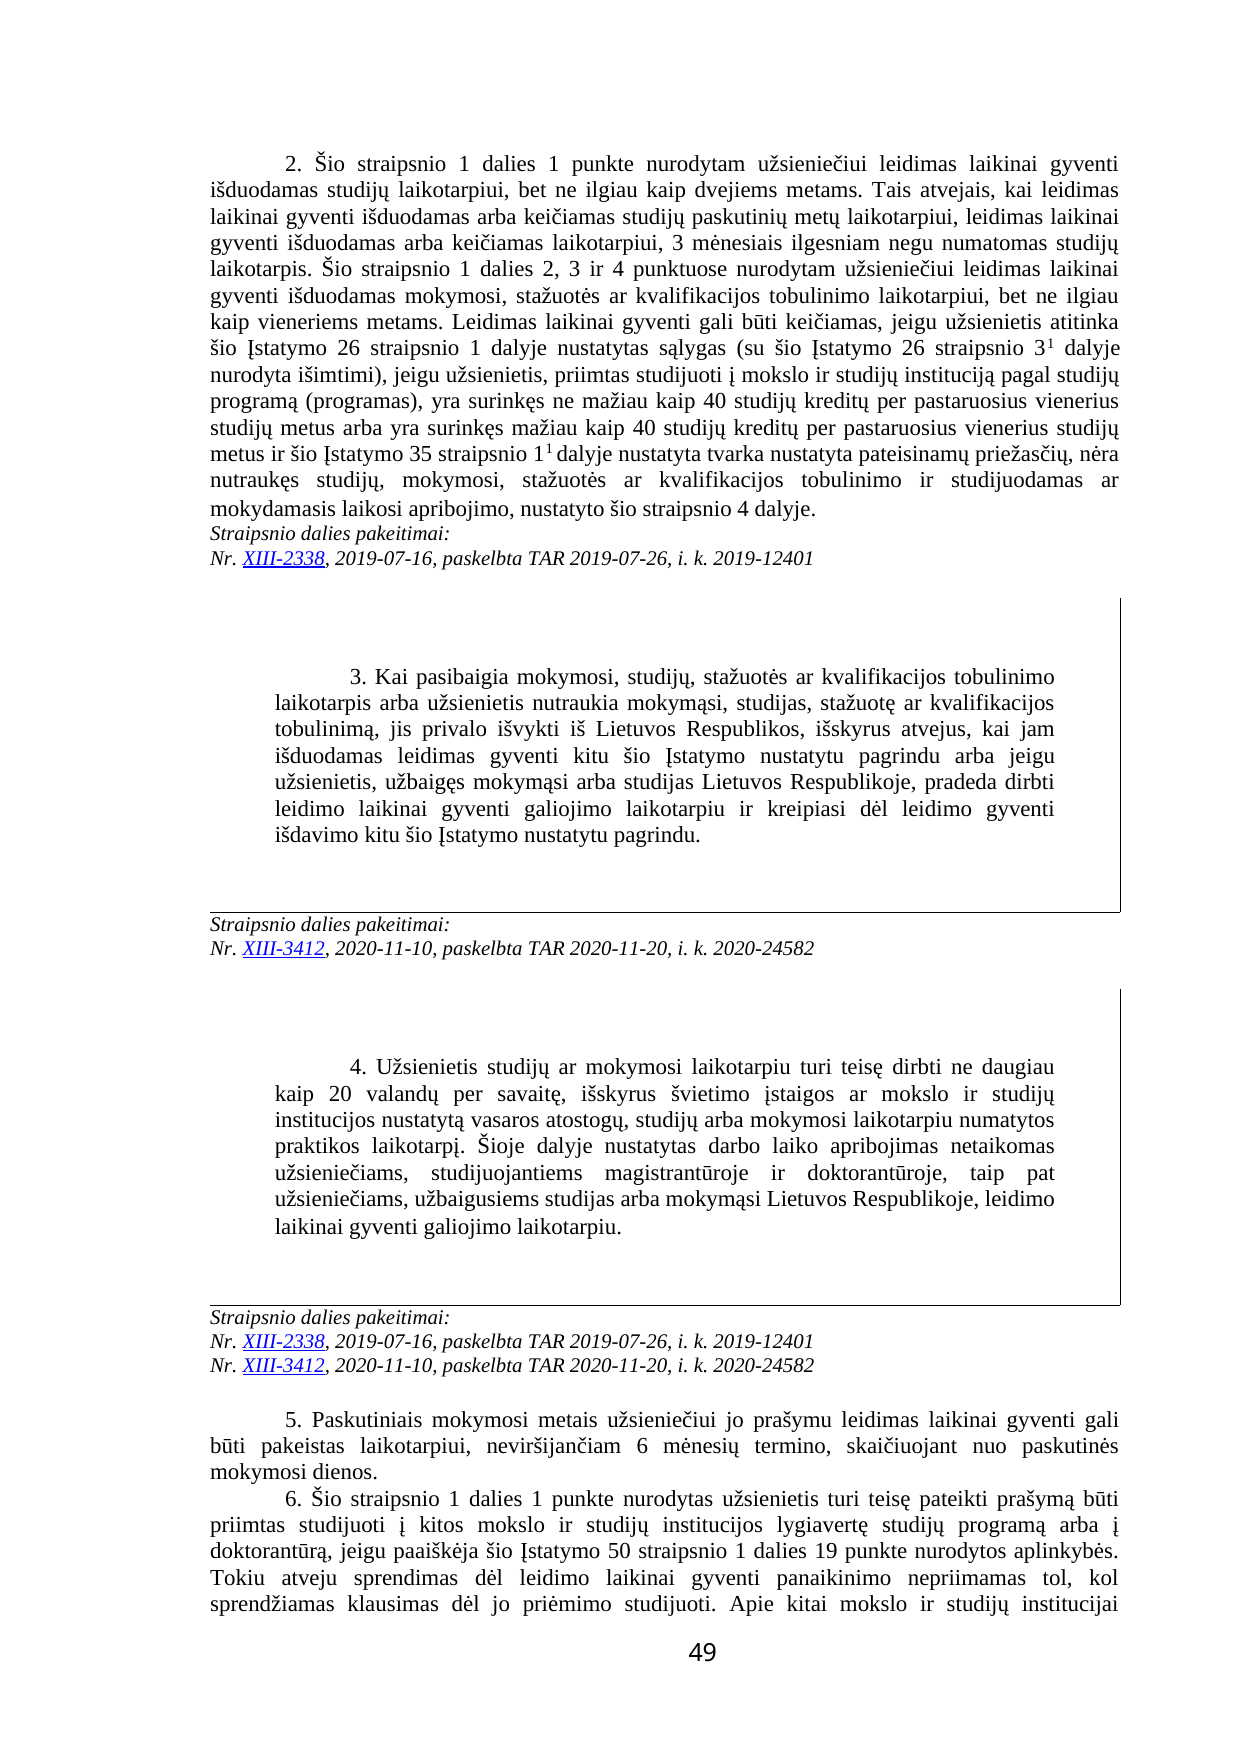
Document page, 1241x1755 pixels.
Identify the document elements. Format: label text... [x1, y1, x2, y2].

text 6. Šio straipsnio 1 dalies 1 punkte nurodytas užsienietis turi teisę pateikti prašymą būti priimtas studijuoti į kitos mokslo ir studijų institucijos lygiavertę studijų programą arba į doktorantūrą, jeigu paaiškėja šio Įstatymo 50 straipsnio 1 dalies 19 punkte nurodytos aplinkybės. Tokiu atveju sprendimas dėl leidimo laikinai gyventi panaikinimo nepriimamas tol, kol sprendžiamas klausimas dėl jo priėmimo studijuoti. Apie kitai mokslo ir studijų institucijai [210, 1485, 1120, 1617]
text 3. Kai pasibaigia mokymosi, studijų, stažuotės ar kvalifikacijos tobulinimo laikotarpis arba užsienietis nutraukia mokymąsi, studijas, stažuotę ar kvalifikacijos tobulinimą, jis privalo išvykti iš Lietuvos Respublikos, išskyrus atvejus, kai jam išduodamas leidimas gyventi kitu šio Įstatymo nustatytu pagrindu arba jeigu užsienietis, užbaigęs mokymąsi arba studijas Lietuvos Respublikoje, pradeda dirbti leidimo laikinai gyventi galiojimo laikotarpiu ir kreipiasi dėl leidimo gyventi išdavimo kitu šio Įstatymo nustatytu pagrindu. [210, 598, 1120, 912]
text Nr. XIII-3412, 2020-11-10, paskelbta TAR 2020-11-20, i. k. 2020-24582 [210, 1353, 1120, 1377]
text Nr. XIII-3412, 2020-11-10, paskelbta TAR 2020-11-20, i. k. 2020-24582 [210, 936, 1120, 960]
text Nr. XIII-2338, 2019-07-16, paskelbta TAR 2019-07-26, i. k. 2019-12401 [210, 1329, 1120, 1353]
text Straipsnio dalies pakeitimai: [210, 521, 1120, 545]
text 5. Paskutiniais mokymosi metais užsieniečiui jo prašymu leidimas laikinai gyventi gali būti pakeistas laikotarpiui, neviršijančiam 6 mėnesių termino, skaičiuojant nuo paskutinės mokymosi dienos. [210, 1406, 1120, 1485]
text Nr. XIII-2338, 2019-07-16, paskelbta TAR 2019-07-26, i. k. 2019-12401 [210, 545, 1120, 569]
text Straipsnio dalies pakeitimai: [210, 1305, 1120, 1329]
text 2. Šio straipsnio 1 dalies 1 punkte nurodytam užsieniečiui leidimas laikinai gyventi išduodamas studijų laikotarpiui, bet ne ilgiau kaip dvejiems metams. Tais atvejais, kai leidimas laikinai gyventi išduodamas arba keičiamas studijų paskutinių metų laikotarpiui, leidimas laikinai gyventi išduodamas arba keičiamas laikotarpiui, 3 mėnesiais ilgesniam negu numatomas studijų laikotarpis. Šio straipsnio 1 dalies 2, 3 ir 4 punktuose nurodytam užsieniečiui leidimas laikinai gyventi išduodamas mokymosi, stažuotės ar kvalifikacijos tobulinimo laikotarpiui, bet ne ilgiau kaip vieneriems metams. Leidimas laikinai gyventi gali būti keičiamas, jeigu užsienietis atitinka šio Įstatymo 26 straipsnio 1 dalyje nustatytas sąlygas (su šio Įstatymo 26 straipsnio 31 dalyje nurodyta išimtimi), jeigu užsienietis, priimtas studijuoti į mokslo ir studijų instituciją pagal studijų programą (programas), yra surinkęs ne mažiau kaip 40 studijų kreditų per pastaruosius vienerius studijų metus arba yra surinkęs mažiau kaip 40 studijų kreditų per pastaruosius vienerius studijų metus ir šio Įstatymo 35 straipsnio 11 dalyje nustatyta tvarka nustatyta pateisinamų priežasčių, nėra nutraukęs studijų, mokymosi, stažuotės ar kvalifikacijos tobulinimo ir studijuodamas ar mokydamasis laikosi apribojimo, nustatyto šio straipsnio 4 dalyje. [210, 150, 1120, 521]
text 4. Užsienietis studijų ar mokymosi laikotarpiu turi teisę dirbti ne daugiau kaip 20 valandų per savaitę, išskyrus švietimo įstaigos ar mokslo ir studijų institucijos nustatytą vasaros atostogų, studijų arba mokymosi laikotarpiu numatytos praktikos laikotarpį. Šioje dalyje nustatytas darbo laiko apribojimas netaikomas užsieniečiams, studijuojantiems magistrantūroje ir doktorantūroje, taip pat užsieniečiams, užbaigusiems studijas arba mokymąsi Lietuvos Respublikoje, leidimo laikinai gyventi galiojimo laikotarpiu. [210, 989, 1120, 1305]
text Straipsnio dalies pakeitimai: [210, 912, 1120, 936]
